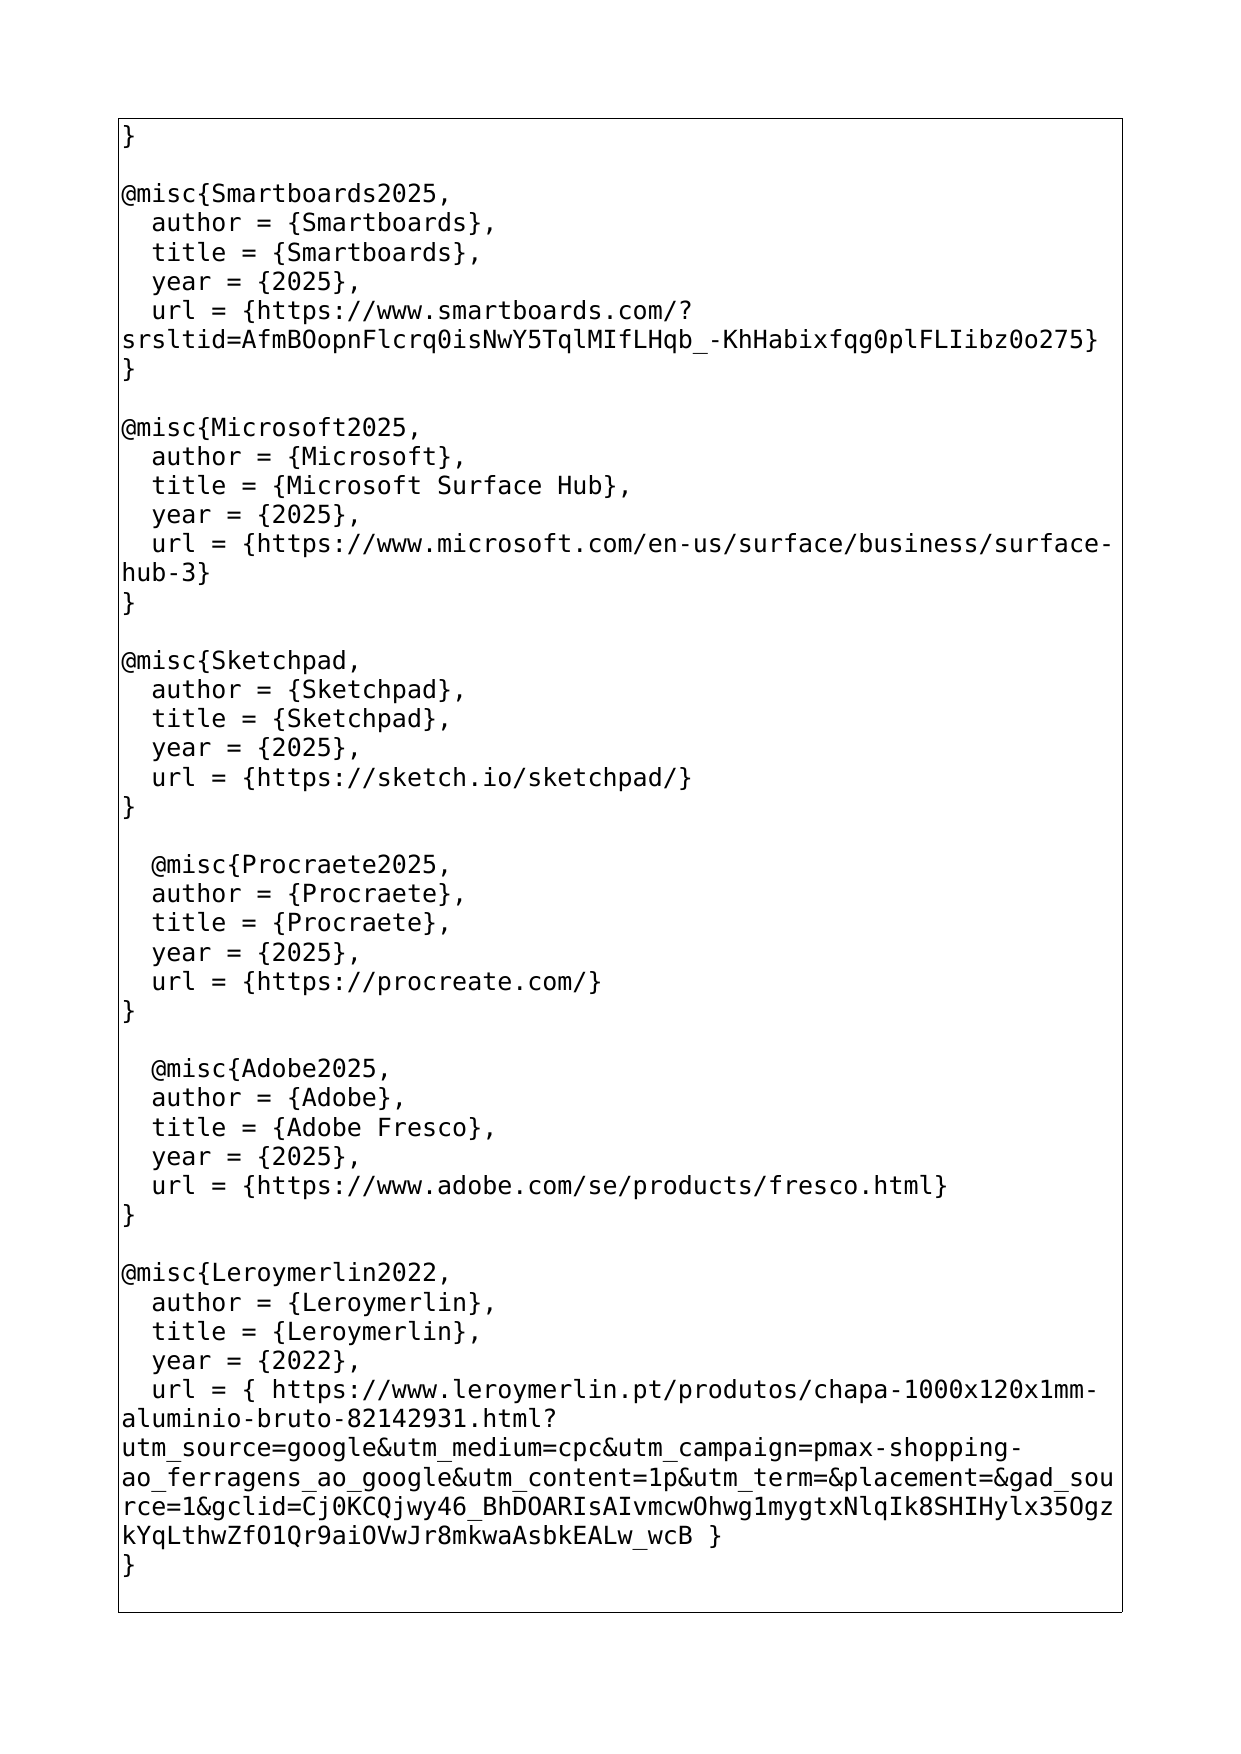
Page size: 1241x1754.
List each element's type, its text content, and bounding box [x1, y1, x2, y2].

table_header } @misc{Smartboards2025, author = {Smartboards}, title = {Smartboards}, year = {2025}, url = {https://www.smartboards.com/?srsltid=AfmBOopnFlcrq0isNwY5TqlMIfLHqb_-KhHabixfqg0plFLIibz0o275} } @misc{Microsoft2025, author = {Microsoft}, title = {Microsoft Surface Hub}, year = {2025}, url = {https://www.microsoft.com/en-us/surface/business/surface-hub-3} } @misc{Sketchpad, author = {Sketchpad}, title = {Sketchpad}, year = {2025}, url = {https://sketch.io/sketchpad/} } @misc{Procraete2025, author = {Procraete}, title = {Procraete}, year = {2025}, url = {https://procreate.com/} } @misc{Adobe2025, author = {Adobe}, title = {Adobe Fresco}, year = {2025}, url = {https://www.adobe.com/se/products/fresco.html} } @misc{Leroymerlin2022, author = {Leroymerlin}, title = {Leroymerlin}, year = {2022}, url = { https://www.leroymerlin.pt/produtos/chapa-1000x120x1mm-aluminio-bruto-82142931.html?utm_source=google&utm_medium=cpc&utm_campaign=pmax-shopping-ao_ferragens_ao_google&utm_content=1p&utm_term=&placement=&gad_source=1&gclid=Cj0KCQjwy46_BhDOARIsAIvmcwOhwg1mygtxNlqIk8SHIHylx35OgzkYqLthwZfO1Qr9aiOVwJr8mkwaAsbkEALw_wcB } } [119, 119, 1122, 1612]
